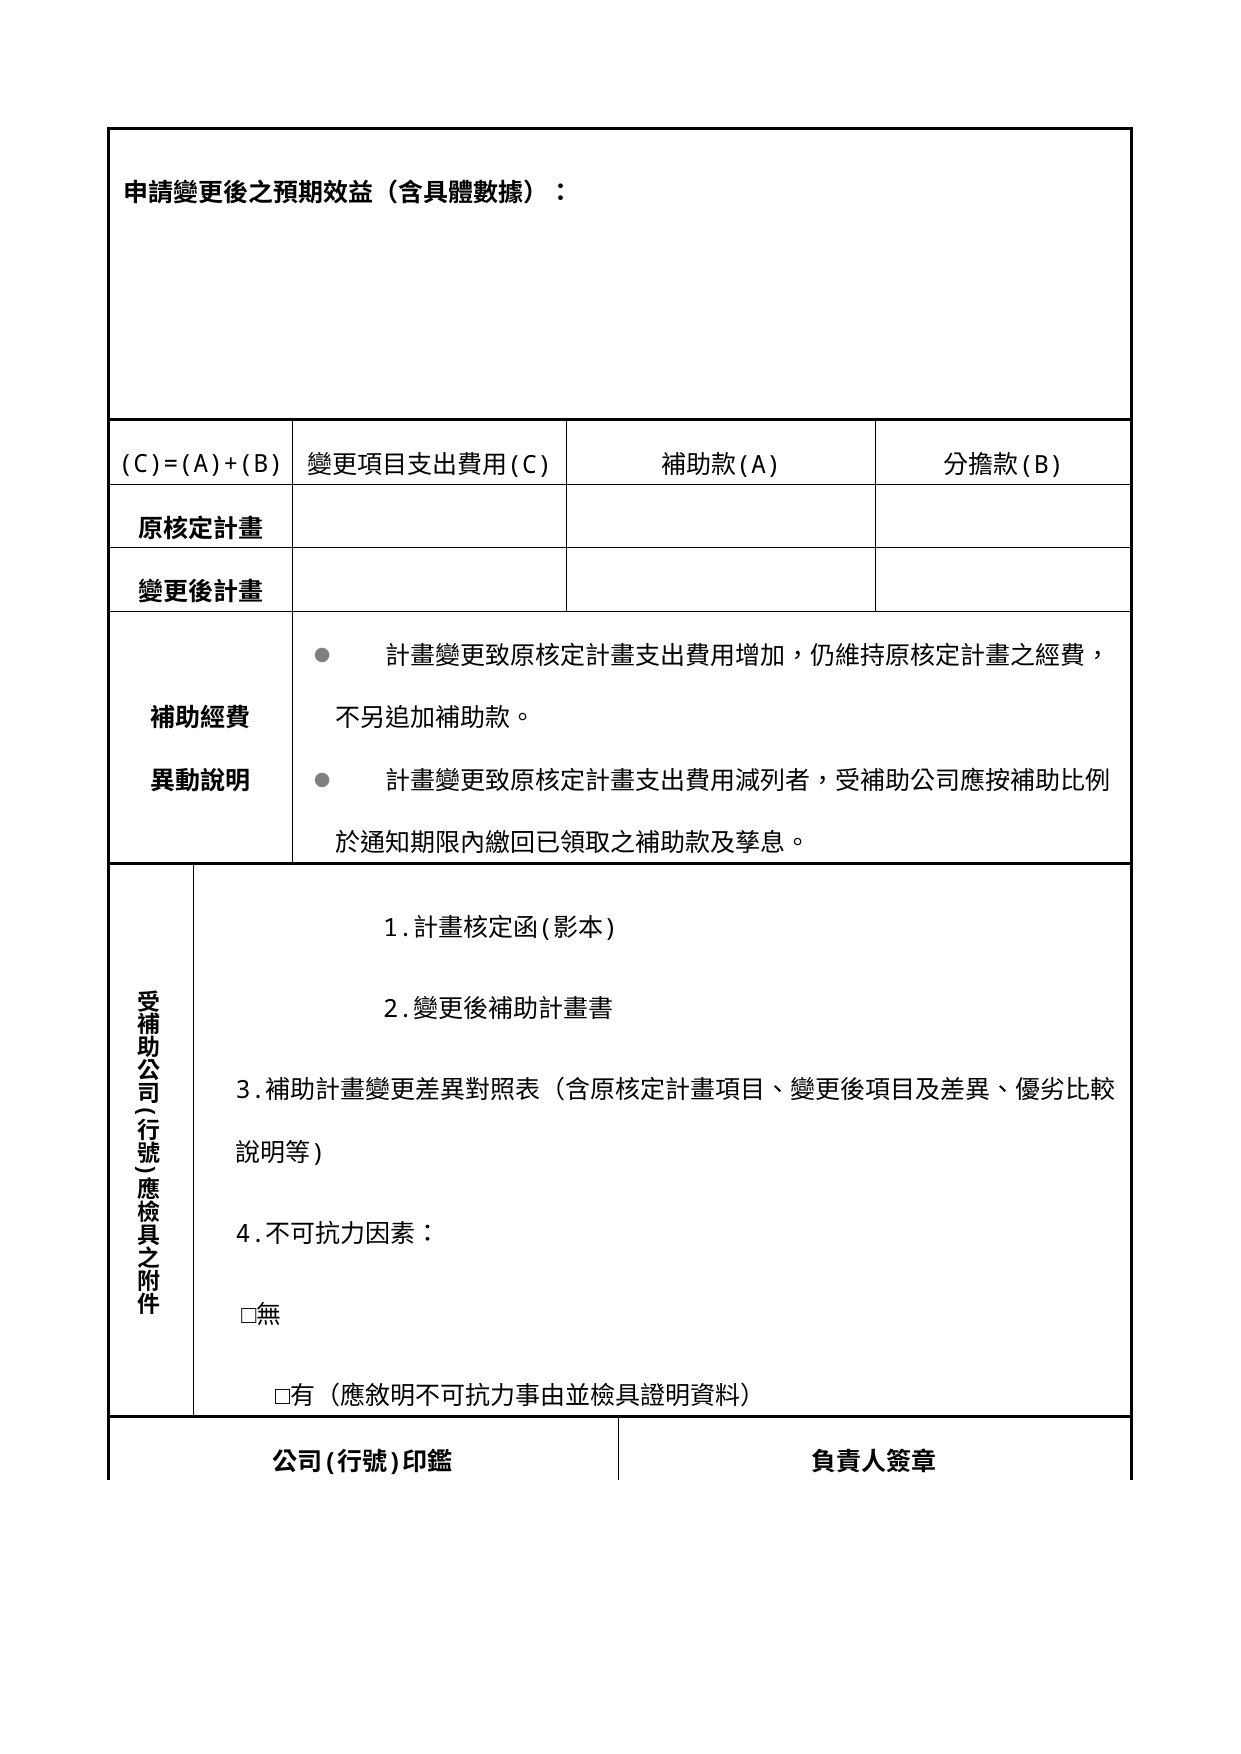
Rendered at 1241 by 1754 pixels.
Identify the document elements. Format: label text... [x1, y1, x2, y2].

table_cell 變更項目支出費用(C) [293, 421, 566, 483]
table_cell 公司(行號)印鑑 [110, 1418, 618, 1480]
table_cell [293, 548, 566, 611]
table_cell 1.計畫核定函(影本) 2.變更後補助計畫書 3.補助計畫變更差異對照表（含原核定計畫項目、變更後項目及差異、優劣比較說明等) 4.不可抗力因素： □無 □有（應敘明不可抗力事由並檢具證明資料） [194, 865, 1130, 1415]
table_cell 補助經費 異動說明 [110, 612, 292, 862]
table_cell 變更後計畫 [110, 548, 292, 611]
table_cell [567, 485, 875, 547]
table_cell 申請變更後之預期效益（含具體數據）： [110, 130, 1130, 418]
table_cell 計畫變更致原核定計畫支出費用增加，仍維持原核定計畫之經費，不另追加補助款。 計畫變更致原核定計畫支出費用減列者，受補助公司應按補助比例於通知期限內繳回已領取之補助款及孳息。 [293, 612, 1130, 862]
table_cell (C)=(A)+(B) [110, 421, 292, 483]
table_cell 受補助公司(行號)應檢具之附件 [110, 865, 193, 1415]
table_cell [293, 485, 566, 547]
table_cell 原核定計畫 [110, 485, 292, 547]
table_cell [876, 485, 1130, 547]
table_cell 負責人簽章 [619, 1418, 1130, 1480]
table_cell [876, 548, 1130, 611]
table_cell [567, 548, 875, 611]
table_cell 補助款(A) [567, 421, 875, 483]
table_cell 分擔款(B) [876, 421, 1130, 483]
